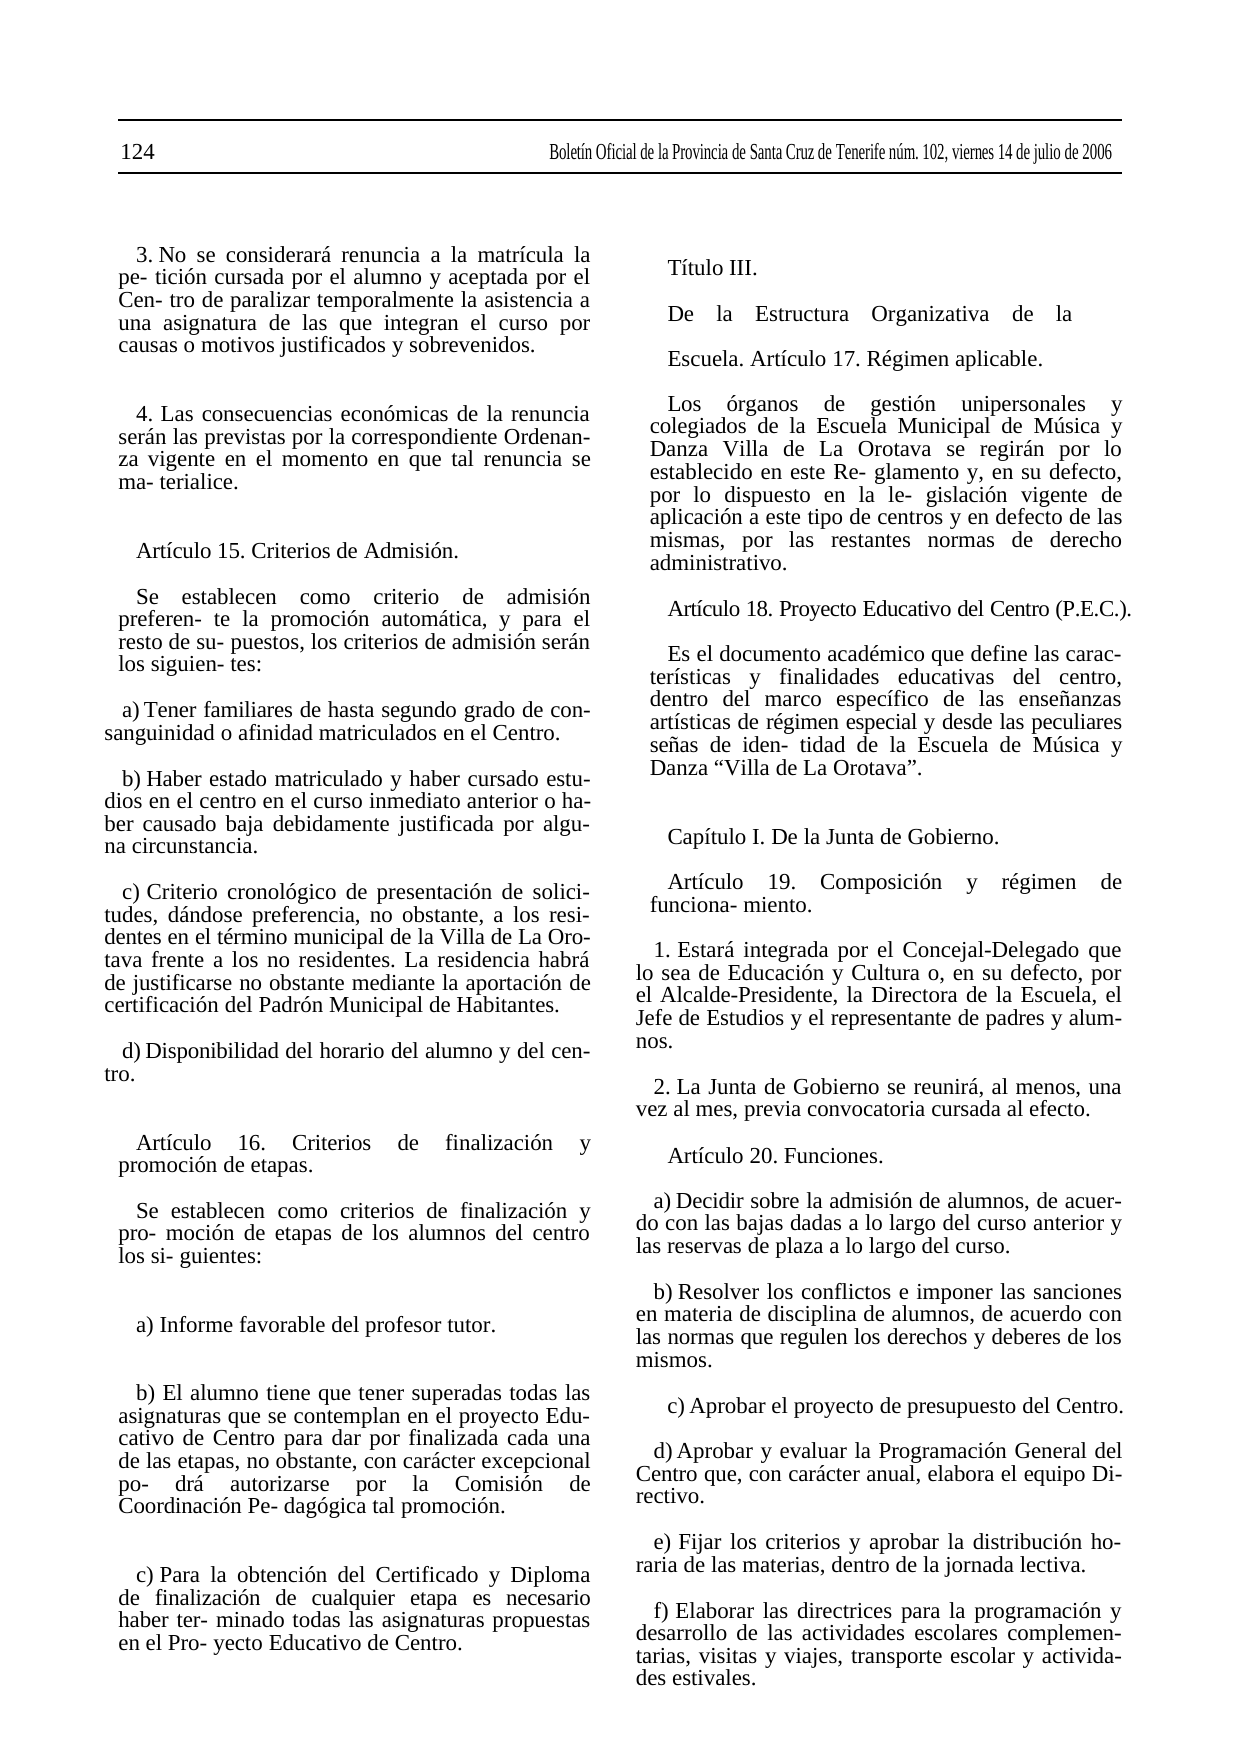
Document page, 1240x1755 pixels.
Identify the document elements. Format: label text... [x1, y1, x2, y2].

text Se establecen como criterio de admisión preferen- te la promoción automática, y para el resto de su- puestos, los criterios de admisión serán los siguien- tes: [118, 586, 591, 677]
list Resolver los conflictos e imponer las sanciones en materia de disciplina de alumnos, de acuerdo con las normas que regulen los derechos y deberes de los mismos. [636, 1281, 1122, 1372]
text Capítulo I. De la Junta de Gobierno. [667, 823, 1133, 849]
text De la Estructura Organizativa de la Escuela. Artículo 17. Régimen aplicable. [667, 300, 1072, 372]
list Tener familiares de hasta segundo grado de con- sanguinidad o afinidad matriculados en el Centro. [104, 700, 591, 745]
text Artículo 16. Criterios de finalización y promoción de etapas. [118, 1132, 591, 1177]
list Para la obtención del Certificado y Diploma de finalización de cualquier etapa es necesario haber ter- minado todas las asignaturas propuestas en el Pro- yecto Educativo de Centro. [118, 1565, 591, 1655]
list Haber estado matriculado y haber cursado estu- dios en el centro en el curso inmediato anterior o ha- ber causado baja debidamente justificada por algu- na circunstancia. [104, 768, 591, 859]
list Disponibilidad del horario del alumno y del cen- tro. [104, 1041, 591, 1086]
text Artículo 18. Proyecto Educativo del Centro (P.E.C.). [667, 595, 1133, 622]
list Decidir sobre la admisión de alumnos, de acuer- do con las bajas dadas a lo largo del curso anterior y las reservas de plaza a lo largo del curso. [636, 1190, 1122, 1258]
list Aprobar el proyecto de presupuesto del Centro. [667, 1392, 1133, 1418]
list Elaborar las directrices para la programación y desarrollo de las actividades escolares complemen- tarias, visitas y viajes, transporte escolar y activida- des estivales. [636, 1600, 1122, 1691]
list Aprobar y evaluar la Programación General del Centro que, con carácter anual, elabora el equipo Di- rectivo. [636, 1441, 1122, 1509]
list Fijar los criterios y aprobar la distribución ho- raria de las materias, dentro de la jornada lectiva. [636, 1532, 1122, 1577]
text Título III. [667, 254, 1133, 280]
text Es el documento académico que define las carac- terísticas y finalidades educativas del centro, dentro del marco específico de las enseñanzas artísticas de régimen especial y desde las peculiares señas de iden- tidad de la Escuela de Música y Danza “Villa de La Orotava”. [649, 644, 1122, 780]
text Artículo 20. Funciones. [667, 1142, 1133, 1168]
text Artículo 19. Composición y régimen de funciona- miento. [649, 872, 1122, 917]
list Informe favorable del profesor tutor. [136, 1311, 595, 1338]
text Los órganos de gestión unipersonales y colegiados de la Escuela Municipal de Música y Danza Villa de La Orotava se regirán por lo establecido en este Re- glamento y, en su defecto, por lo dispuesto en la le- gislación vigente de aplicación a este tipo de centros y en defecto de las mismas, por las restantes normas de derecho administrativo. [649, 394, 1122, 575]
list No se considerará renuncia a la matrícula la pe- tición cursada por el alumno y aceptada por el Cen- tro de paralizar temporalmente la asistencia a una asignatura de las que integran el curso por causas o motivos justificados y sobrevenidos. [118, 244, 591, 358]
text Se establecen como criterios de finalización y pro- moción de etapas de los alumnos del centro los si- guientes: [118, 1200, 591, 1268]
list El alumno tiene que tener superadas todas las asignaturas que se contemplan en el proyecto Edu- cativo de Centro para dar por finalizada cada una de las etapas, no obstante, con carácter excepcional po- drá autorizarse por la Comisión de Coordinación Pe- dagógica tal promoción. [118, 1383, 591, 1519]
list Las consecuencias económicas de la renuncia serán las previstas por la correspondiente Ordenan- za vigente en el momento en que tal renuncia se ma- terialice. [118, 404, 591, 494]
list Estará integrada por el Concejal-Delegado que lo sea de Educación y Cultura o, en su defecto, por el Alcalde-Presidente, la Directora de la Escuela, el Jefe de Estudios y el representante de padres y alum- nos. [636, 940, 1122, 1053]
text Artículo 15. Criterios de Admisión. [136, 537, 595, 564]
list La Junta de Gobierno se reunirá, al menos, una vez al mes, previa convocatoria cursada al efecto. [636, 1076, 1122, 1122]
list Criterio cronológico de presentación de solici- tudes, dándose preferencia, no obstante, a los resi- dentes en el término municipal de la Villa de La Oro- tava frente a los no residentes. La residencia habrá de justificarse no obstante mediante la aportación de certificación del Padrón Municipal de Habitantes. [104, 882, 591, 1018]
